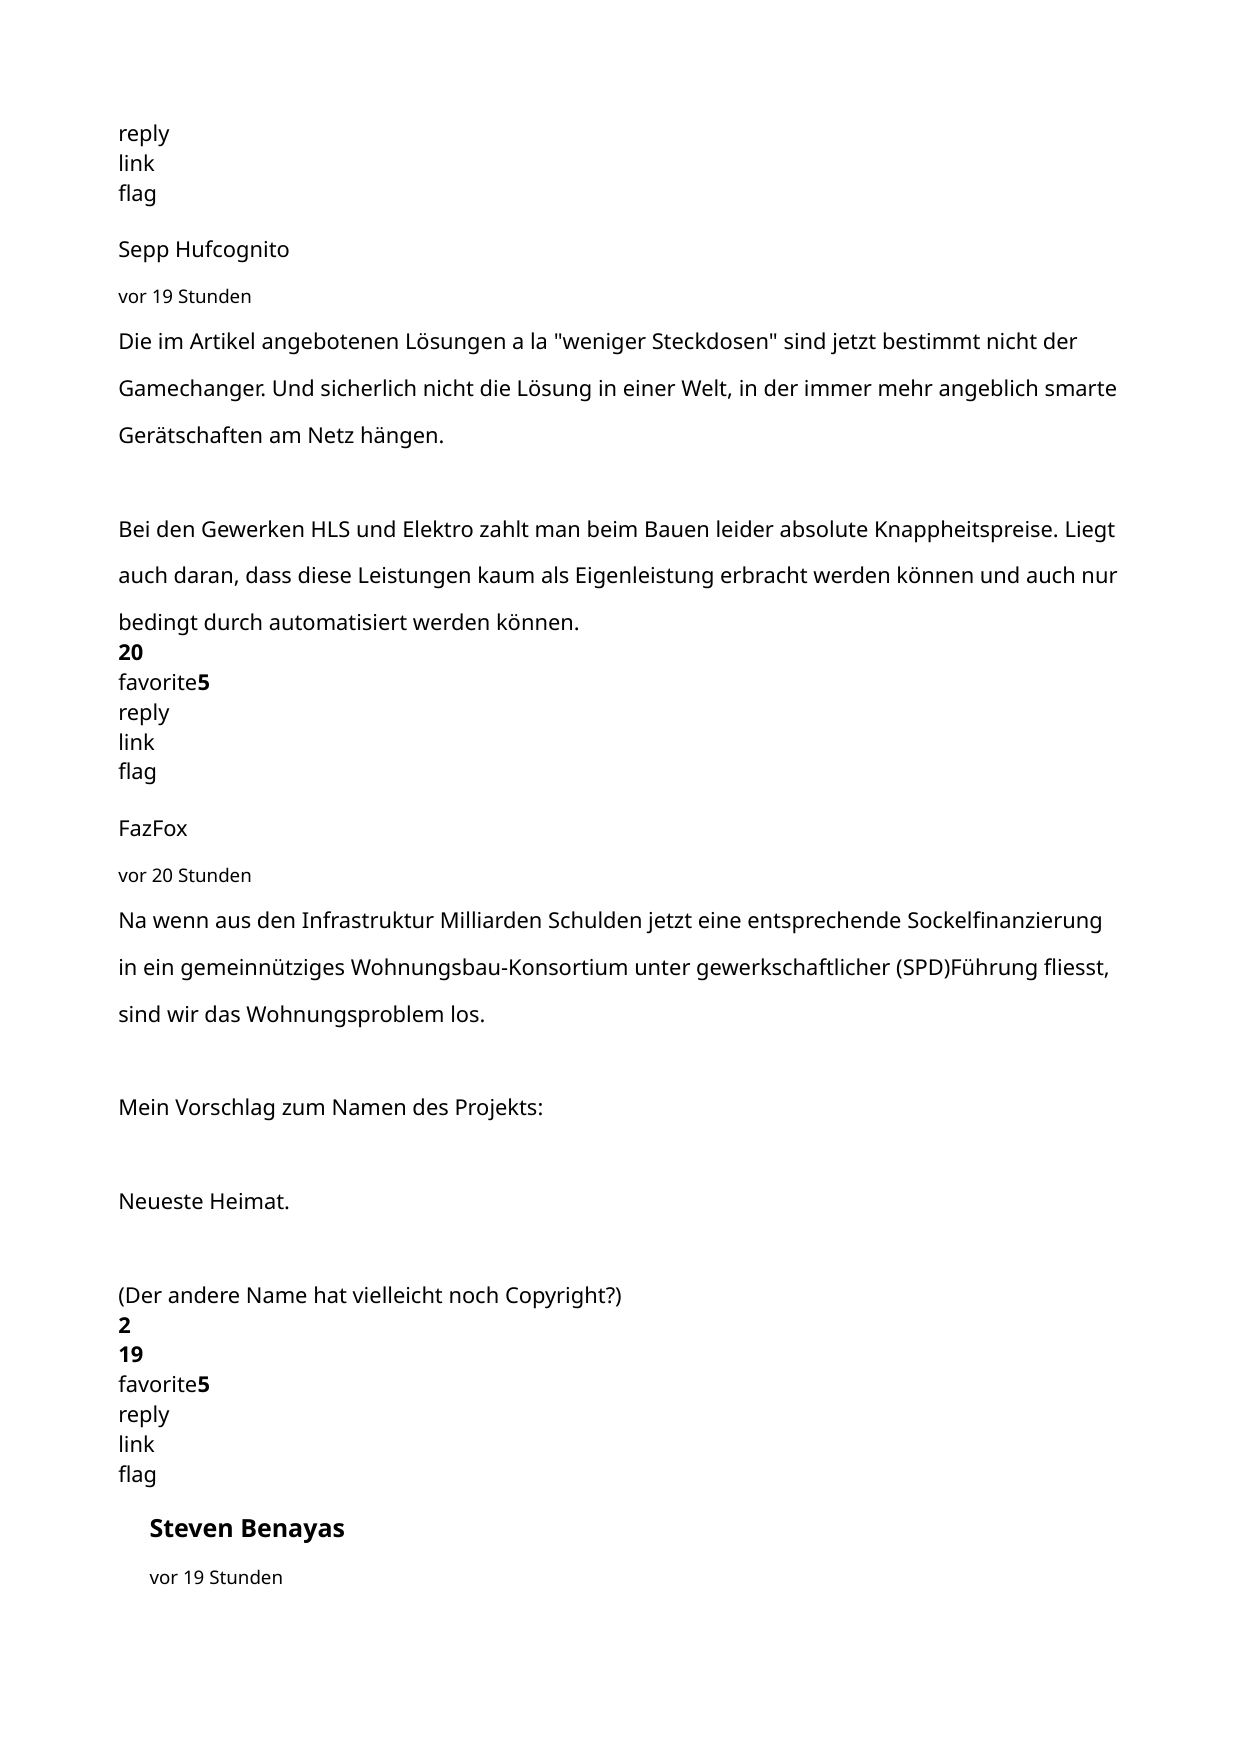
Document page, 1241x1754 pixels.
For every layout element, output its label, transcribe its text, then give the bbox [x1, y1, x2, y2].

text flag [118, 1458, 1122, 1488]
text vor 20 Stunden [118, 858, 1122, 888]
text FazFox [118, 802, 1114, 842]
text vor 19 Stunden [118, 279, 1122, 309]
text reply [118, 697, 1122, 727]
text favorite5 [118, 667, 1122, 697]
text Die im Artikel angebotenen Lösungen a la "weniger Steckdosen" sind jetzt bestimmt nicht der Gamechanger. Und sicherlich nicht die Lösung in einer Welt, in der immer mehr angeblich smarte Gerätschaften am Netz hängen. Bei den Gewerken HLS und Elektro zahlt man beim Bauen leider absolute Knappheitspreise. Liegt auch daran, dass diese Leistungen kaum als Eigenleistung erbracht werden können und auch nur bedingt durch automatisiert werden können. [118, 309, 1122, 637]
text reply [118, 118, 1122, 148]
text flag [118, 756, 1122, 786]
text favorite5 [118, 1369, 1122, 1399]
text flag [118, 178, 1122, 207]
text link [118, 148, 1122, 178]
text link [118, 1429, 1122, 1458]
text Na wenn aus den Infrastruktur Milliarden Schulden jetzt eine entsprechende Sockelfinanzierung in ein gemeinnütziges Wohnungsbau-Konsortium unter gewerkschaftlicher (SPD)Führung fliesst, sind wir das Wohnungsproblem los. Mein Vorschlag zum Namen des Projekts: Neueste Heimat. (Der andere Name hat vielleicht noch Copyright?) [118, 888, 1122, 1309]
text vor 19 Stunden [149, 1560, 1122, 1590]
text Steven Benayas [149, 1504, 1114, 1544]
text link [118, 727, 1122, 756]
text reply [118, 1399, 1122, 1429]
text 19 [118, 1339, 1122, 1369]
text Sepp Hufcognito [118, 223, 1114, 264]
text 20 [118, 637, 1122, 667]
text 2 [118, 1309, 1122, 1339]
